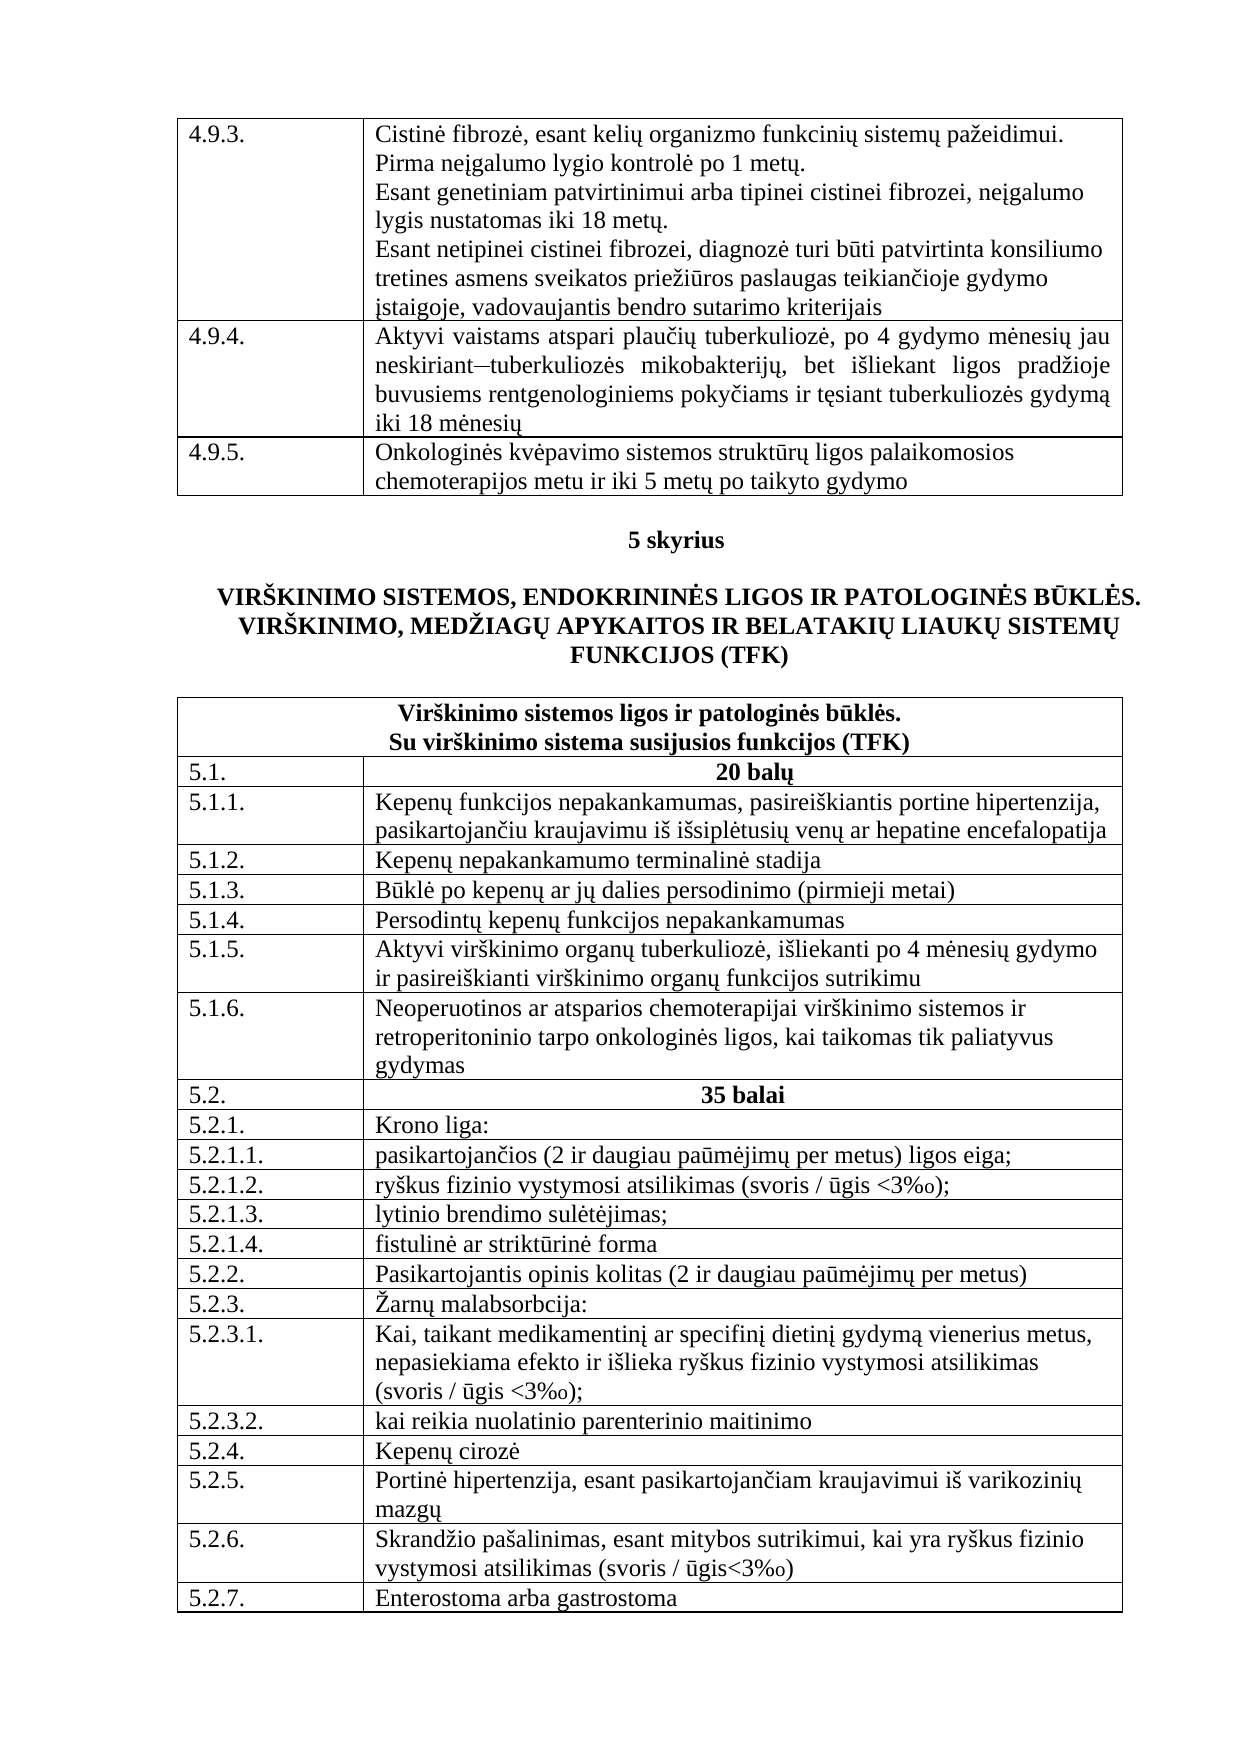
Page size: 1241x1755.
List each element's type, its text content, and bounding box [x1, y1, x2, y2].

table_cell 5.2.5. [178, 1466, 363, 1523]
table_cell Būklė po kepenų ar jų dalies persodinimo (pirmieji metai) [364, 875, 1122, 904]
table_cell 4.9.3. [178, 119, 363, 320]
table_cell 5.2. [178, 1080, 363, 1109]
table_cell 5.2.1.4. [178, 1229, 363, 1258]
table_cell 5.1.5. [178, 935, 363, 992]
table_cell 5.2.1.1. [178, 1140, 363, 1169]
table_cell 5.1.2. [178, 845, 363, 874]
table_cell 5.2.3. [178, 1289, 363, 1318]
table_cell ryškus fizinio vystymosi atsilikimas (svoris / ūgis <3%o); [364, 1170, 1122, 1198]
table_cell 5.1.3. [178, 875, 363, 904]
table_cell Skrandžio pašalinimas, esant mitybos sutrikimui, kai yra ryškus fizinio vystymosi atsilikimas (svoris / ūgis<3%o) [364, 1524, 1122, 1582]
table_cell 4.9.4. [178, 321, 363, 436]
table_cell 5.2.7. [178, 1583, 363, 1611]
text VIRŠKINIMO SISTEMOS, ENDOKRININĖS LIGOS IR PATOLOGINĖS BŪKLĖS. [177, 582, 1181, 611]
table_cell 5.1.1. [178, 787, 363, 844]
table_cell Cistinė fibrozė, esant kelių organizmo funkcinių sistemų pažeidimui. Pirma neįgalumo lygio kontrolė po 1 metų. Esant genetiniam patvirtinimui arba tipinei cistinei fibrozei, neįgalumo lygis nustatomas iki 18 metų. Esant netipinei cistinei fibrozei, diagnozė turi būti patvirtinta konsiliumo tretines asmens sveikatos priežiūros paslaugas teikiančioje gydymo įstaigoje, vadovaujantis bendro sutarimo kriterijais [364, 119, 1122, 320]
table_cell Enterostoma arba gastrostoma [364, 1583, 1122, 1611]
table_cell 5.2.4. [178, 1436, 363, 1464]
table_cell 5.1. [178, 757, 363, 786]
table_cell fistulinė ar striktūrinė forma [364, 1229, 1122, 1258]
table_cell 5.2.1.3. [178, 1200, 363, 1228]
table_cell 4.9.5. [178, 438, 363, 495]
table_cell 5.1.6. [178, 993, 363, 1079]
table_header Virškinimo sistemos ligos ir patologinės būklės. Su virškinimo sistema susijusios funkcijos (TFK) [178, 698, 1122, 756]
table_cell Žarnų malabsorbcija: [364, 1289, 1122, 1318]
table_cell 5.2.3.2. [178, 1406, 363, 1435]
table_cell Pasikartojantis opinis kolitas (2 ir daugiau paūmėjimų per metus) [364, 1259, 1122, 1288]
table_cell kai reikia nuolatinio parenterinio maitinimo [364, 1406, 1122, 1435]
text VIRŠKINIMO, MEDŽIAGŲ APYKAITOS IR BELATAKIŲ LIAUKŲ SISTEMŲ FUNKCIJOS (TFK) [177, 611, 1181, 668]
table_cell Krono liga: [364, 1110, 1122, 1139]
table_cell 5.2.1. [178, 1110, 363, 1139]
table_cell 5.2.2. [178, 1259, 363, 1288]
table_cell lytinio brendimo sulėtėjimas; [364, 1200, 1122, 1228]
table_cell 5.2.6. [178, 1524, 363, 1582]
table_cell pasikartojančios (2 ir daugiau paūmėjimų per metus) ligos eiga; [364, 1140, 1122, 1169]
table_cell 5.1.4. [178, 905, 363, 933]
table_cell 35 balai [364, 1080, 1122, 1109]
table_cell Kepenų nepakankamumo terminalinė stadija [364, 845, 1122, 874]
table_cell Portinė hipertenzija, esant pasikartojančiam kraujavimui iš varikozinių mazgų [364, 1466, 1122, 1523]
table_cell 20 balų [364, 757, 1122, 786]
table_cell Aktyvi vaistams atspari plaučių tuberkuliozė, po 4 gydymo mėnesių jau neskiriant tuberkuliozės mikobakterijų, bet išliekant ligos pradžioje buvusiems rentgenologiniems pokyčiams ir tęsiant tuberkuliozės gydymą iki 18 mėnesių [364, 321, 1122, 436]
table_cell Aktyvi virškinimo organų tuberkuliozė, išliekanti po 4 mėnesių gydymo ir pasireiškianti virškinimo organų funkcijos sutrikimu [364, 935, 1122, 992]
text 5 skyrius [177, 525, 1181, 553]
table_cell Kai, taikant medikamentinį ar specifinį dietinį gydymą vienerius metus, nepasiekiama efekto ir išlieka ryškus fizinio vystymosi atsilikimas (svoris / ūgis <3%o); [364, 1319, 1122, 1405]
table_cell Persodintų kepenų funkcijos nepakankamumas [364, 905, 1122, 933]
table_cell Onkologinės kvėpavimo sistemos struktūrų ligos palaikomosios chemoterapijos metu ir iki 5 metų po taikyto gydymo [364, 438, 1122, 495]
table_cell 5.2.1.2. [178, 1170, 363, 1198]
table_cell Neoperuotinos ar atsparios chemoterapijai virškinimo sistemos ir retroperitoninio tarpo onkologinės ligos, kai taikomas tik paliatyvus gydymas [364, 993, 1122, 1079]
table_cell Kepenų funkcijos nepakankamumas, pasireiškiantis portine hipertenzija, pasikartojančiu kraujavimu iš išsiplėtusių venų ar hepatine encefalopatija [364, 787, 1122, 844]
table_cell 5.2.3.1. [178, 1319, 363, 1405]
table_cell Kepenų cirozė [364, 1436, 1122, 1464]
